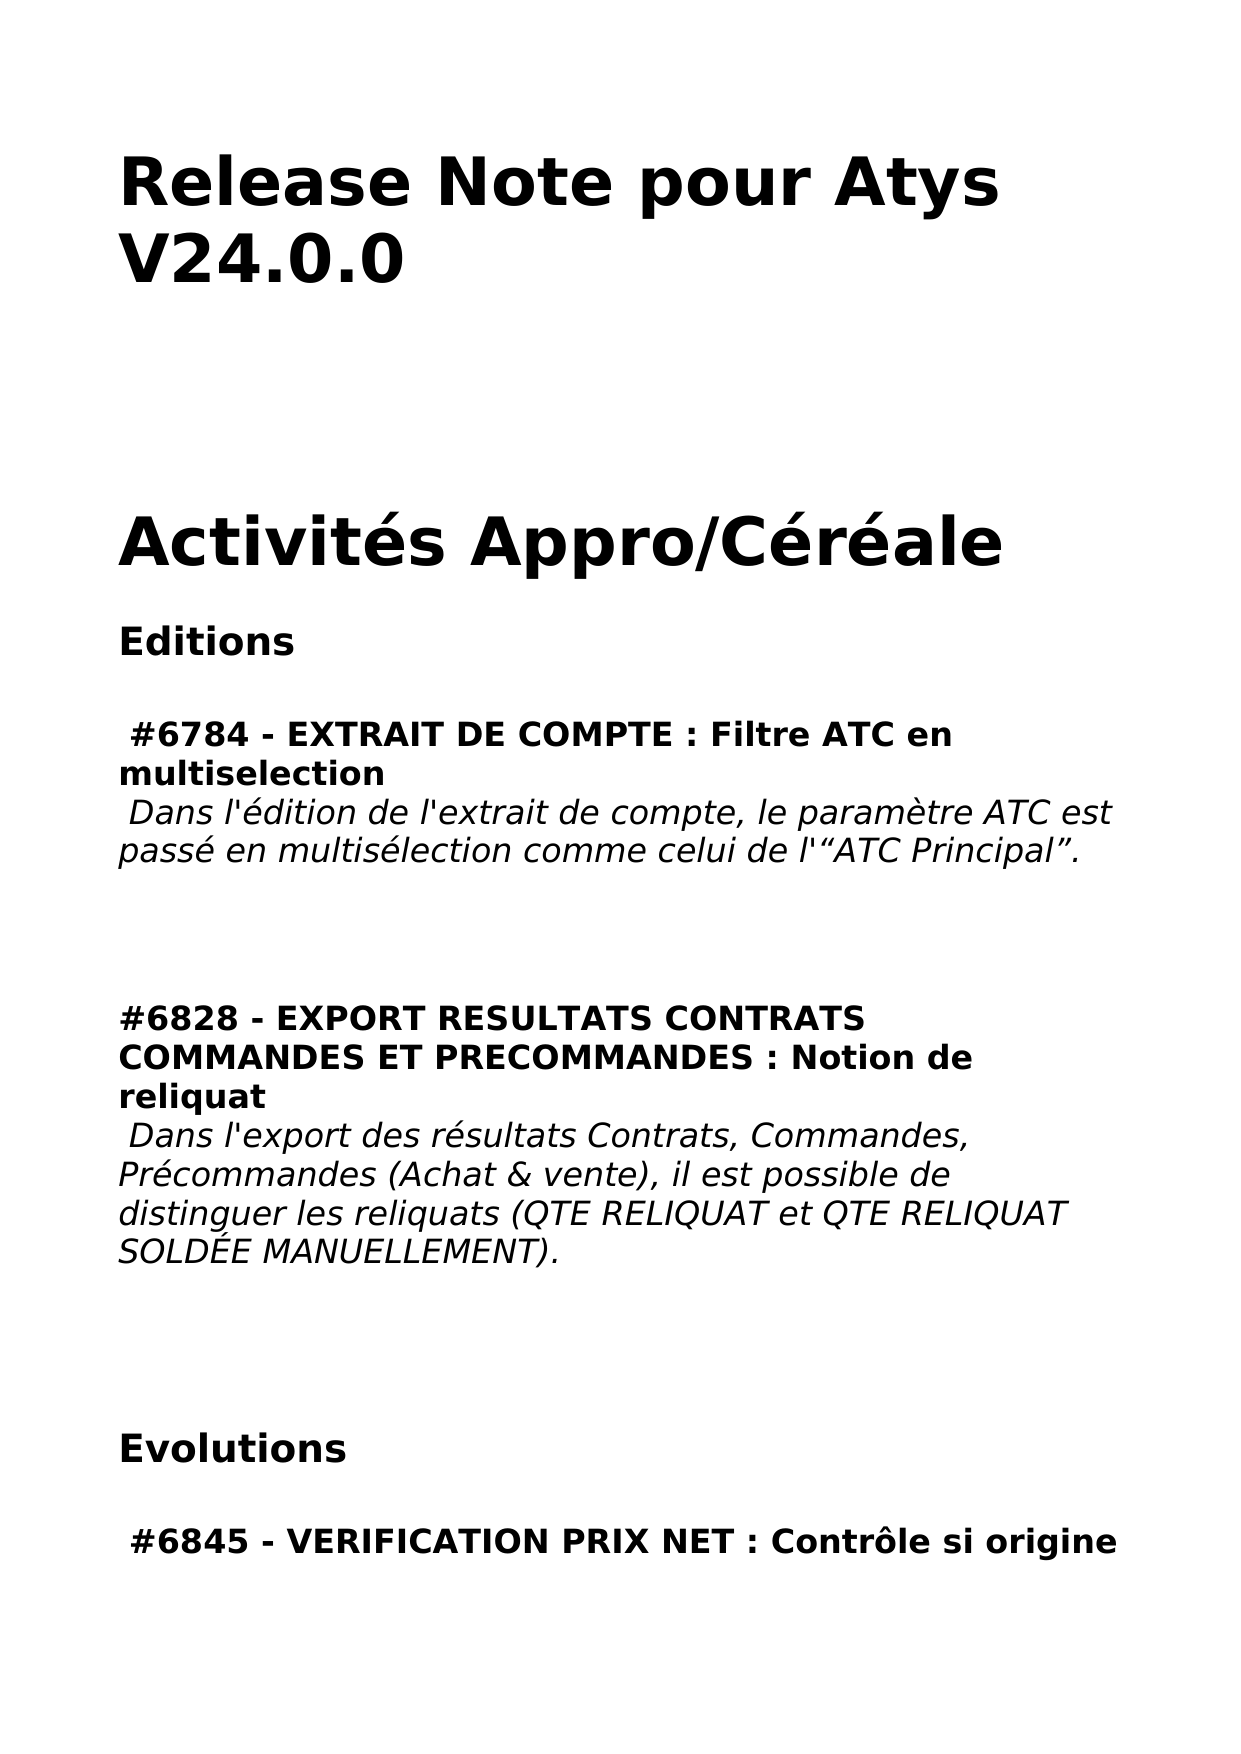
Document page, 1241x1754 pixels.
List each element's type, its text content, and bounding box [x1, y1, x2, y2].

subtitle Release Note pour Atys V24.0.0 [118, 143, 1122, 298]
text #6784 - EXTRAIT DE COMPTE : Filtre ATC en multiselection Dans l'édition de l'extrait de compte, le paramètre ATC est passé en multisélection comme celui de l'“ATC Principal”. [118, 677, 1122, 987]
subtitle Activités Appro/Céréale [118, 504, 1122, 581]
text #6828 - EXPORT RESULTATS CONTRATS COMMANDES ET PRECOMMANDES : Notion de reliquat Dans l'export des résultats Contrats, Commandes, Précommandes (Achat & vente), il est possible de distinguer les reliquats (QTE RELIQUAT et QTE RELIQUAT SOLDÉE MANUELLEMENT). [118, 1000, 1122, 1388]
subtitle Editions [118, 619, 1122, 664]
text #6845 - VERIFICATION PRIX NET : Contrôle si origine [118, 1484, 1122, 1600]
subtitle Evolutions [118, 1426, 1122, 1471]
